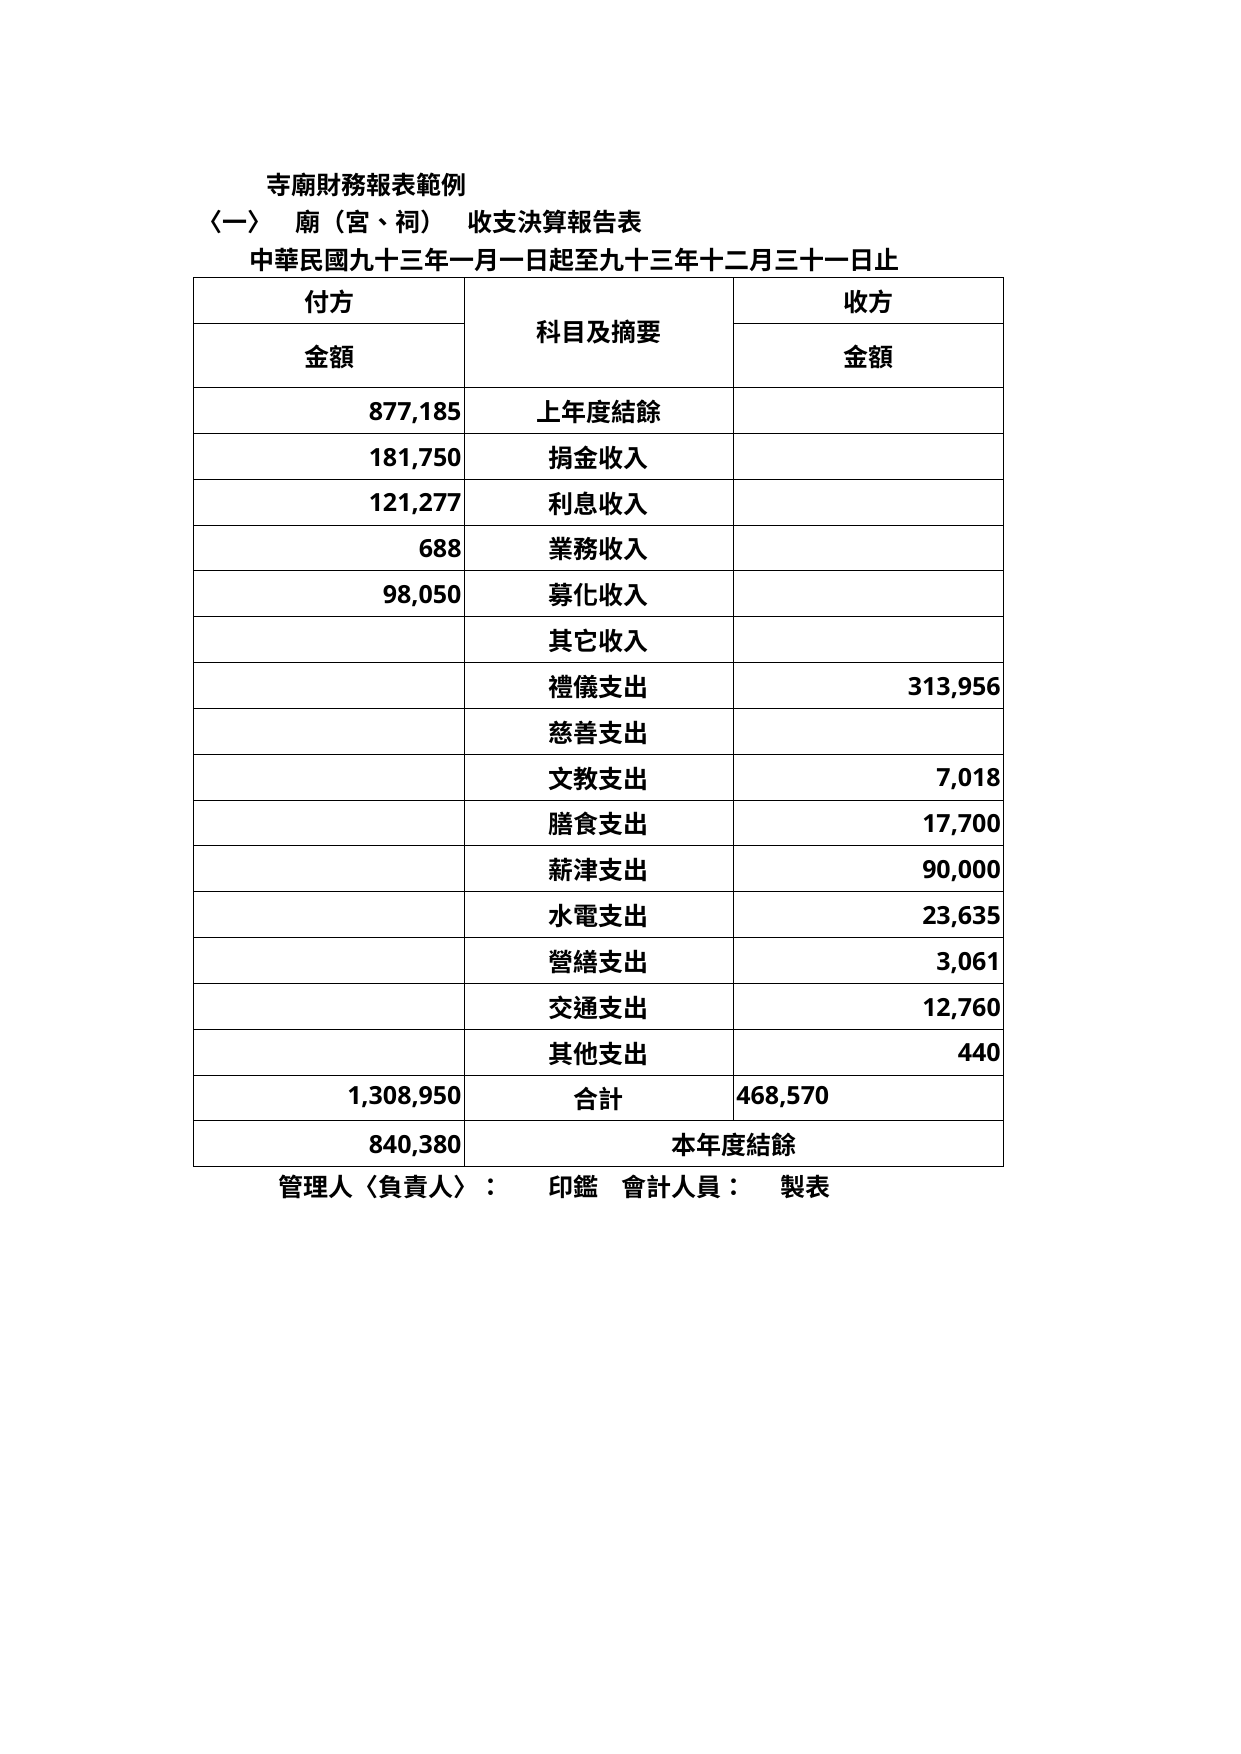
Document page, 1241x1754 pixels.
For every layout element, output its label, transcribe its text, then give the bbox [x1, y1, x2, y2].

table_cell [734, 480, 1003, 524]
text 中華民國九十三年一月一日起至九十三年十二月三十一日止 [197, 239, 1087, 277]
table_cell [194, 617, 464, 662]
table_cell 877,185 [194, 388, 464, 433]
table_cell 3,061 [734, 938, 1003, 983]
table_cell 業務收入 [465, 526, 733, 570]
table_cell 12,760 [734, 984, 1003, 1029]
table_cell [194, 755, 464, 799]
table_cell 181,750 [194, 434, 464, 479]
table_cell 金額 [194, 324, 464, 387]
table_cell 90,000 [734, 846, 1003, 891]
table_cell [194, 663, 464, 708]
table_cell [734, 388, 1003, 433]
table_cell [734, 526, 1003, 570]
table_cell 募化收入 [465, 571, 733, 616]
text 〈一〉 廟（宮、祠） 收支決算報告表 [197, 202, 1087, 239]
table_cell [194, 1030, 464, 1074]
text 寺廟財務報表範例 [266, 164, 1087, 202]
table_cell 其他支出 [465, 1030, 733, 1074]
table_cell [734, 434, 1003, 479]
text 管理人〈負責人〉： 印鑑 會計人員： 製表 [153, 1167, 1087, 1205]
table_cell [194, 709, 464, 754]
table_cell 7,018 [734, 755, 1003, 799]
table_cell 313,956 [734, 663, 1003, 708]
table_cell 金額 [734, 324, 1003, 387]
table_cell [194, 892, 464, 937]
table_cell 禮儀支出 [465, 663, 733, 708]
table_cell 23,635 [734, 892, 1003, 937]
table_header 科目及摘要 [465, 278, 733, 387]
table_cell 上年度結餘 [465, 388, 733, 433]
table_cell [194, 846, 464, 891]
table_cell 膳食支出 [465, 801, 733, 845]
table_cell [734, 617, 1003, 662]
table_cell [194, 984, 464, 1029]
table_cell [194, 938, 464, 983]
table_cell 840,380 [194, 1121, 464, 1166]
table_cell [734, 571, 1003, 616]
table_cell [734, 709, 1003, 754]
table_cell 文教支出 [465, 755, 733, 799]
table_cell 本年度結餘 [465, 1121, 1003, 1166]
table_header 收方 [734, 278, 1003, 323]
table_cell 慈善支出 [465, 709, 733, 754]
table_cell 水電支出 [465, 892, 733, 937]
table_cell 其它收入 [465, 617, 733, 662]
table_cell 17,700 [734, 801, 1003, 845]
table_cell 98,050 [194, 571, 464, 616]
table_cell 440 [734, 1030, 1003, 1074]
table_header 付方 [194, 278, 464, 323]
table_cell 合計 [465, 1076, 733, 1120]
table_cell [194, 801, 464, 845]
table_cell 捐金收入 [465, 434, 733, 479]
table_cell 利息收入 [465, 480, 733, 524]
table_cell 121,277 [194, 480, 464, 524]
table_cell 營繕支出 [465, 938, 733, 983]
table_cell 468,570 [734, 1076, 1003, 1120]
table_cell 薪津支出 [465, 846, 733, 891]
table_cell 1,308,950 [194, 1076, 464, 1120]
table_cell 交通支出 [465, 984, 733, 1029]
table_cell 688 [194, 526, 464, 570]
